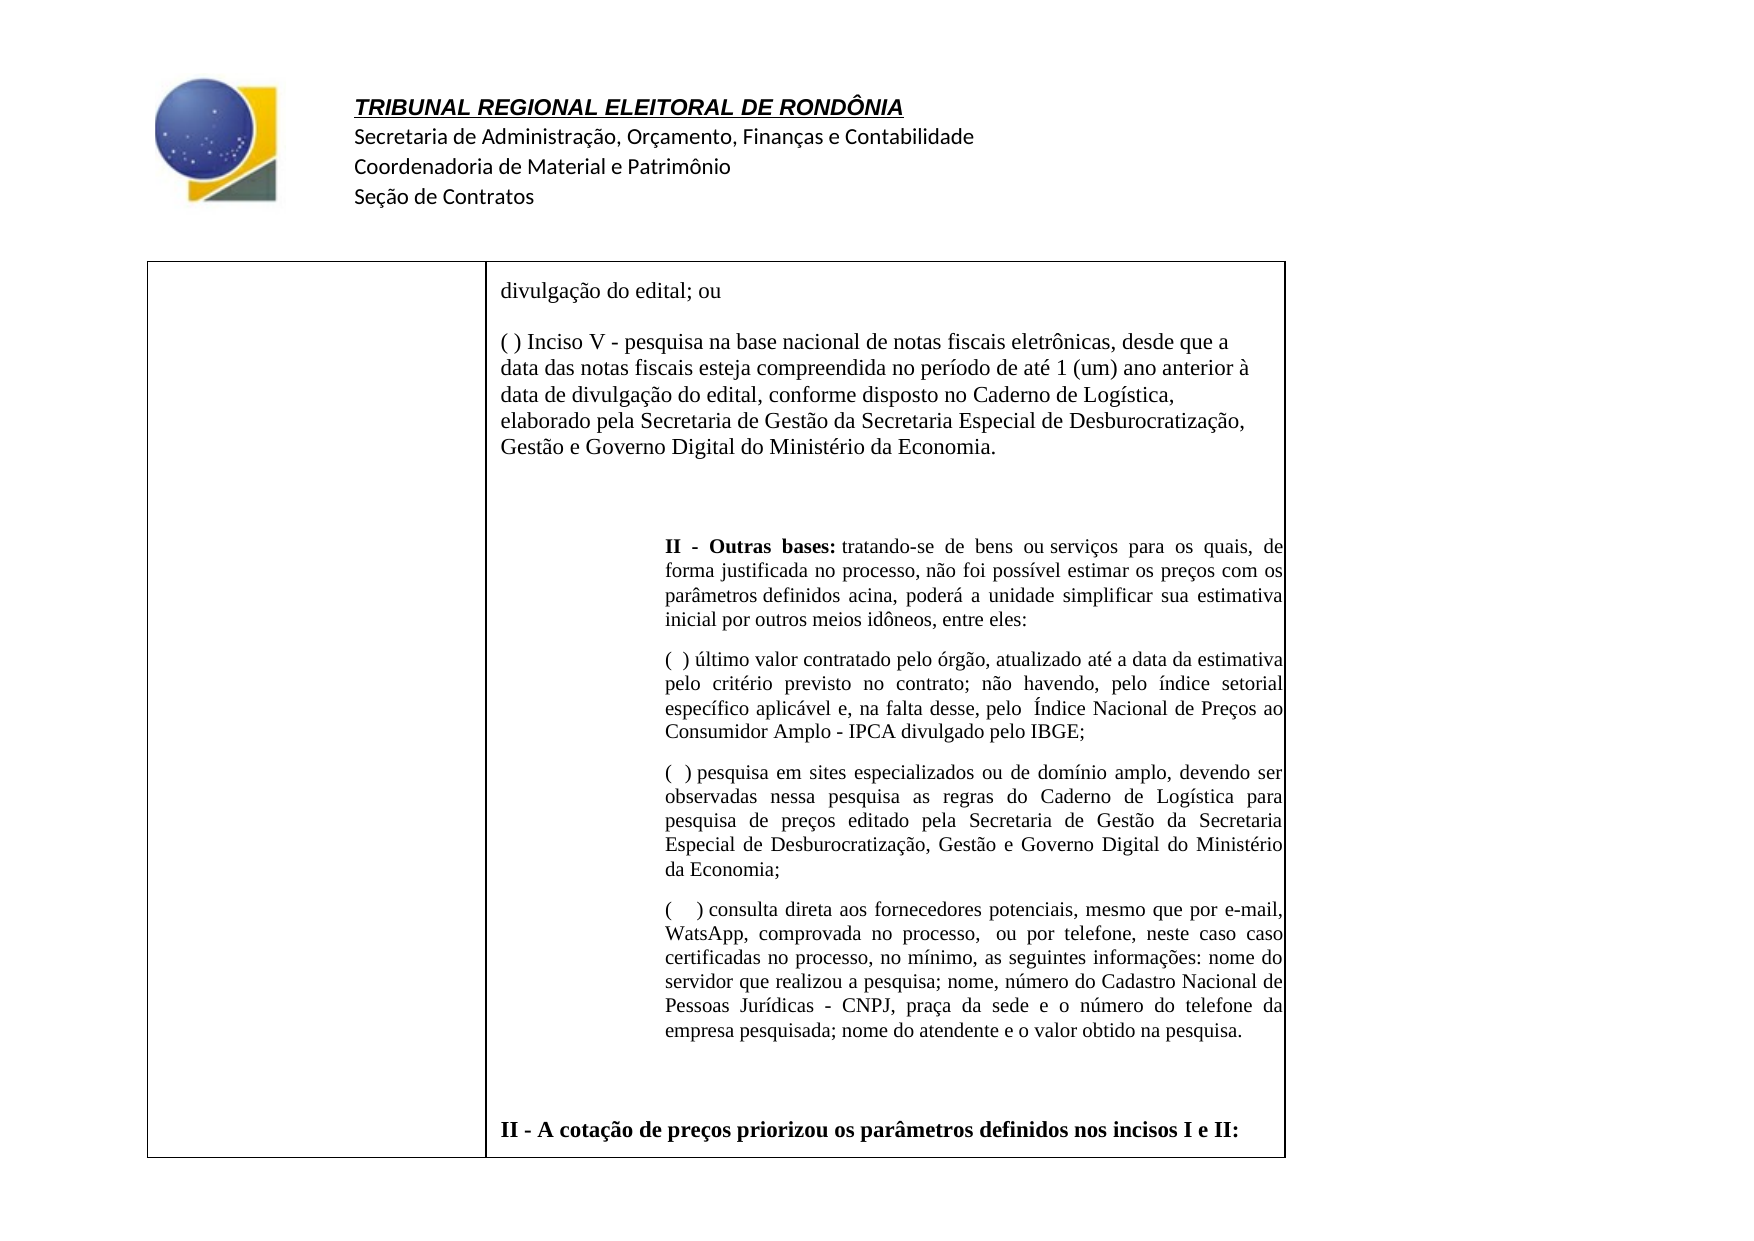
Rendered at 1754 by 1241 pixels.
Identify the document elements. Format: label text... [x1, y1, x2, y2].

table_cell divulgação do edital; ou ( ) Inciso V - pesquisa na base nacional de notas fiscais eletrônicas, desde que a data das notas fiscais esteja compreendida no período de até 1 (um) ano anterior à data de divulgação do edital, conforme disposto no Caderno de Logística, elaborado pela Secretaria de Gestão da Secretaria Especial de Desburocratização, Gestão e Governo Digital do Ministério da Economia. II - Outras bases: tratando-se de bens ou serviços para os quais, de forma justificada no processo, não foi possível estimar os preços com os parâmetros definidos acina, poderá a unidade simplificar sua estimativa inicial por outros meios idôneos, entre eles: ( ) último valor contratado pelo órgão, atualizado até a data da estimativa pelo critério previsto no contrato; não havendo, pelo índice setorial específico aplicável e, na falta desse, pelo Índice Nacional de Preços ao Consumidor Amplo - IPCA divulgado pelo IBGE; ( ) pesquisa em sites especializados ou de domínio amplo, devendo ser observadas nessa pesquisa as regras do Caderno de Logística para pesquisa de preços editado pela Secretaria de Gestão da Secretaria Especial de Desburocratização, Gestão e Governo Digital do Ministério da Economia; ( ) consulta direta aos fornecedores potenciais, mesmo que por e-mail, WatsApp, comprovada no processo, ou por telefone, neste caso caso certificadas no processo, no mínimo, as seguintes informações: nome do servidor que realizou a pesquisa; nome, número do Cadastro Nacional de Pessoas Jurídicas - CNPJ, praça da sede e o número do telefone da empresa pesquisada; nome do atendente e o valor obtido na pesquisa. II - A cotação de preços priorizou os parâmetros definidos nos incisos I e II: [487, 262, 1284, 1157]
table_cell [148, 262, 485, 1157]
